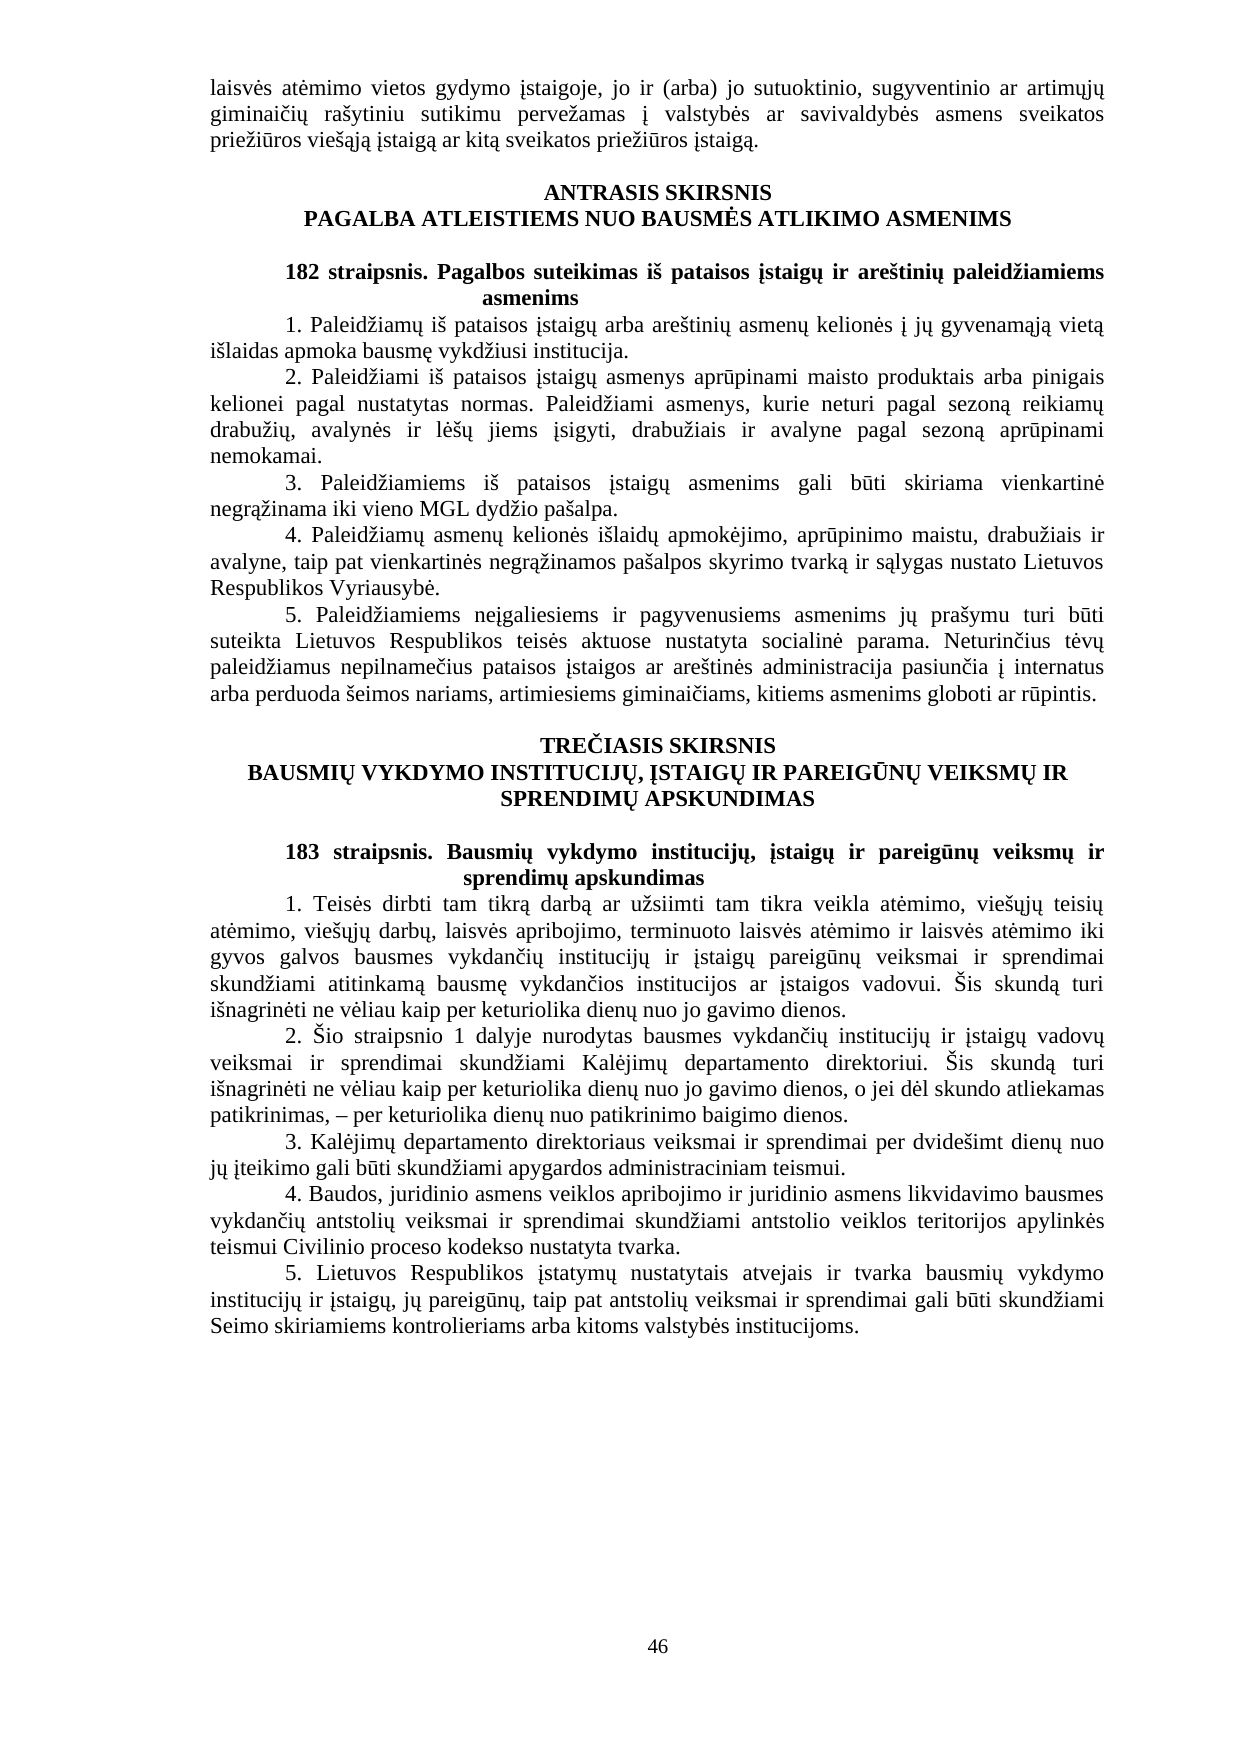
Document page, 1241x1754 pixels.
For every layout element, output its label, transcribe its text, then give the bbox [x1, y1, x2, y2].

text 182 straipsnis. Pagalbos suteikimas iš pataisos įstaigų ir areštinių paleidžiamiems asmenims [285, 258, 1106, 311]
text 4. Paleidžiamų asmenų kelionės išlaidų apmokėjimo, aprūpinimo maistu, drabužiais ir avalyne, taip pat vienkartinės negrąžinamos pašalpos skyrimo tvarką ir sąlygas nustato Lietuvos Respublikos Vyriausybė. [210, 522, 1106, 601]
subtitle pagalba atleistiems nuo bausmės atlikimo asmenims [210, 205, 1106, 232]
text 5. Paleidžiamiems neįgaliesiems ir pagyvenusiems asmenims jų prašymu turi būti suteikta Lietuvos Respublikos teisės aktuose nustatyta socialinė parama. Neturinčius tėvų paleidžiamus nepilnamečius pataisos įstaigos ar areštinės administracija pasiunčia į internatus arba perduoda šeimos nariams, artimiesiems giminaičiams, kitiems asmenims globoti ar rūpintis. [210, 601, 1106, 706]
text 2. Paleidžiami iš pataisos įstaigų asmenys aprūpinami maisto produktais arba pinigais kelionei pagal nustatytas normas. Paleidžiami asmenys, kurie neturi pagal sezoną reikiamų drabužių, avalynės ir lėšų jiems įsigyti, drabužiais ir avalyne pagal sezoną aprūpinami nemokamai. [210, 363, 1106, 469]
text 1. Teisės dirbti tam tikrą darbą ar užsiimti tam tikra veikla atėmimo, viešųjų teisių atėmimo, viešųjų darbų, laisvės apribojimo, terminuoto laisvės atėmimo ir laisvės atėmimo iki gyvos galvos bausmes vykdančių institucijų ir įstaigų pareigūnų veiksmai ir sprendimai skundžiami atitinkamą bausmę vykdančios institucijos ar įstaigos vadovui. Šis skundą turi išnagrinėti ne vėliau kaip per keturiolika dienų nuo jo gavimo dienos. [210, 891, 1106, 1022]
text 3. Paleidžiamiems iš pataisos įstaigų asmenims gali būti skiriama vienkartinė negrąžinama iki vieno MGL dydžio pašalpa. [210, 469, 1106, 522]
text 5. Lietuvos Respublikos įstatymų nustatytais atvejais ir tvarka bausmių vykdymo institucijų ir įstaigų, jų pareigūnų, taip pat antstolių veiksmai ir sprendimai gali būti skundžiami Seimo skiriamiems kontrolieriams arba kitoms valstybės institucijoms. [210, 1259, 1106, 1338]
text 183 straipsnis. Bausmių vykdymo institucijų, įstaigų ir pareigūnų veiksmų ir sprendimų apskundimas [285, 838, 1106, 891]
text BAUSMIŲ VYKDYMO INSTITUCIJŲ, ĮSTAIGŲ IR PAREIGŪNŲ VEIKSMŲ IR SPRENDIMŲ APSKUNDIMAS [210, 759, 1106, 811]
text 4. Baudos, juridinio asmens veiklos apribojimo ir juridinio asmens likvidavimo bausmes vykdančių antstolių veiksmai ir sprendimai skundžiami antstolio veiklos teritorijos apylinkės teismui Civilinio proceso kodekso nustatyta tvarka. [210, 1180, 1106, 1259]
text 3. Kalėjimų departamento direktoriaus veiksmai ir sprendimai per dvidešimt dienų nuo jų įteikimo gali būti skundžiami apygardos administraciniam teismui. [210, 1128, 1106, 1180]
text 1. Paleidžiamų iš pataisos įstaigų arba areštinių asmenų kelionės į jų gyvenamąją vietą išlaidas apmoka bausmę vykdžiusi institucija. [210, 311, 1106, 363]
text laisvės atėmimo vietos gydymo įstaigoje, jo ir (arba) jo sutuoktinio, sugyventinio ar artimųjų giminaičių rašytiniu sutikimu pervežamas į valstybės ar savivaldybės asmens sveikatos priežiūros viešąją įstaigą ar kitą sveikatos priežiūros įstaigą. [210, 73, 1106, 153]
subtitle Antrasis skirsnis [210, 179, 1106, 205]
text 2. Šio straipsnio 1 dalyje nurodytas bausmes vykdančių institucijų ir įstaigų vadovų veiksmai ir sprendimai skundžiami Kalėjimų departamento direktoriui. Šis skundą turi išnagrinėti ne vėliau kaip per keturiolika dienų nuo jo gavimo dienos, o jei dėl skundo atliekamas patikrinimas, – per keturiolika dienų nuo patikrinimo baigimo dienos. [210, 1022, 1106, 1128]
subtitle Trečiasis skirsnis [210, 732, 1106, 759]
